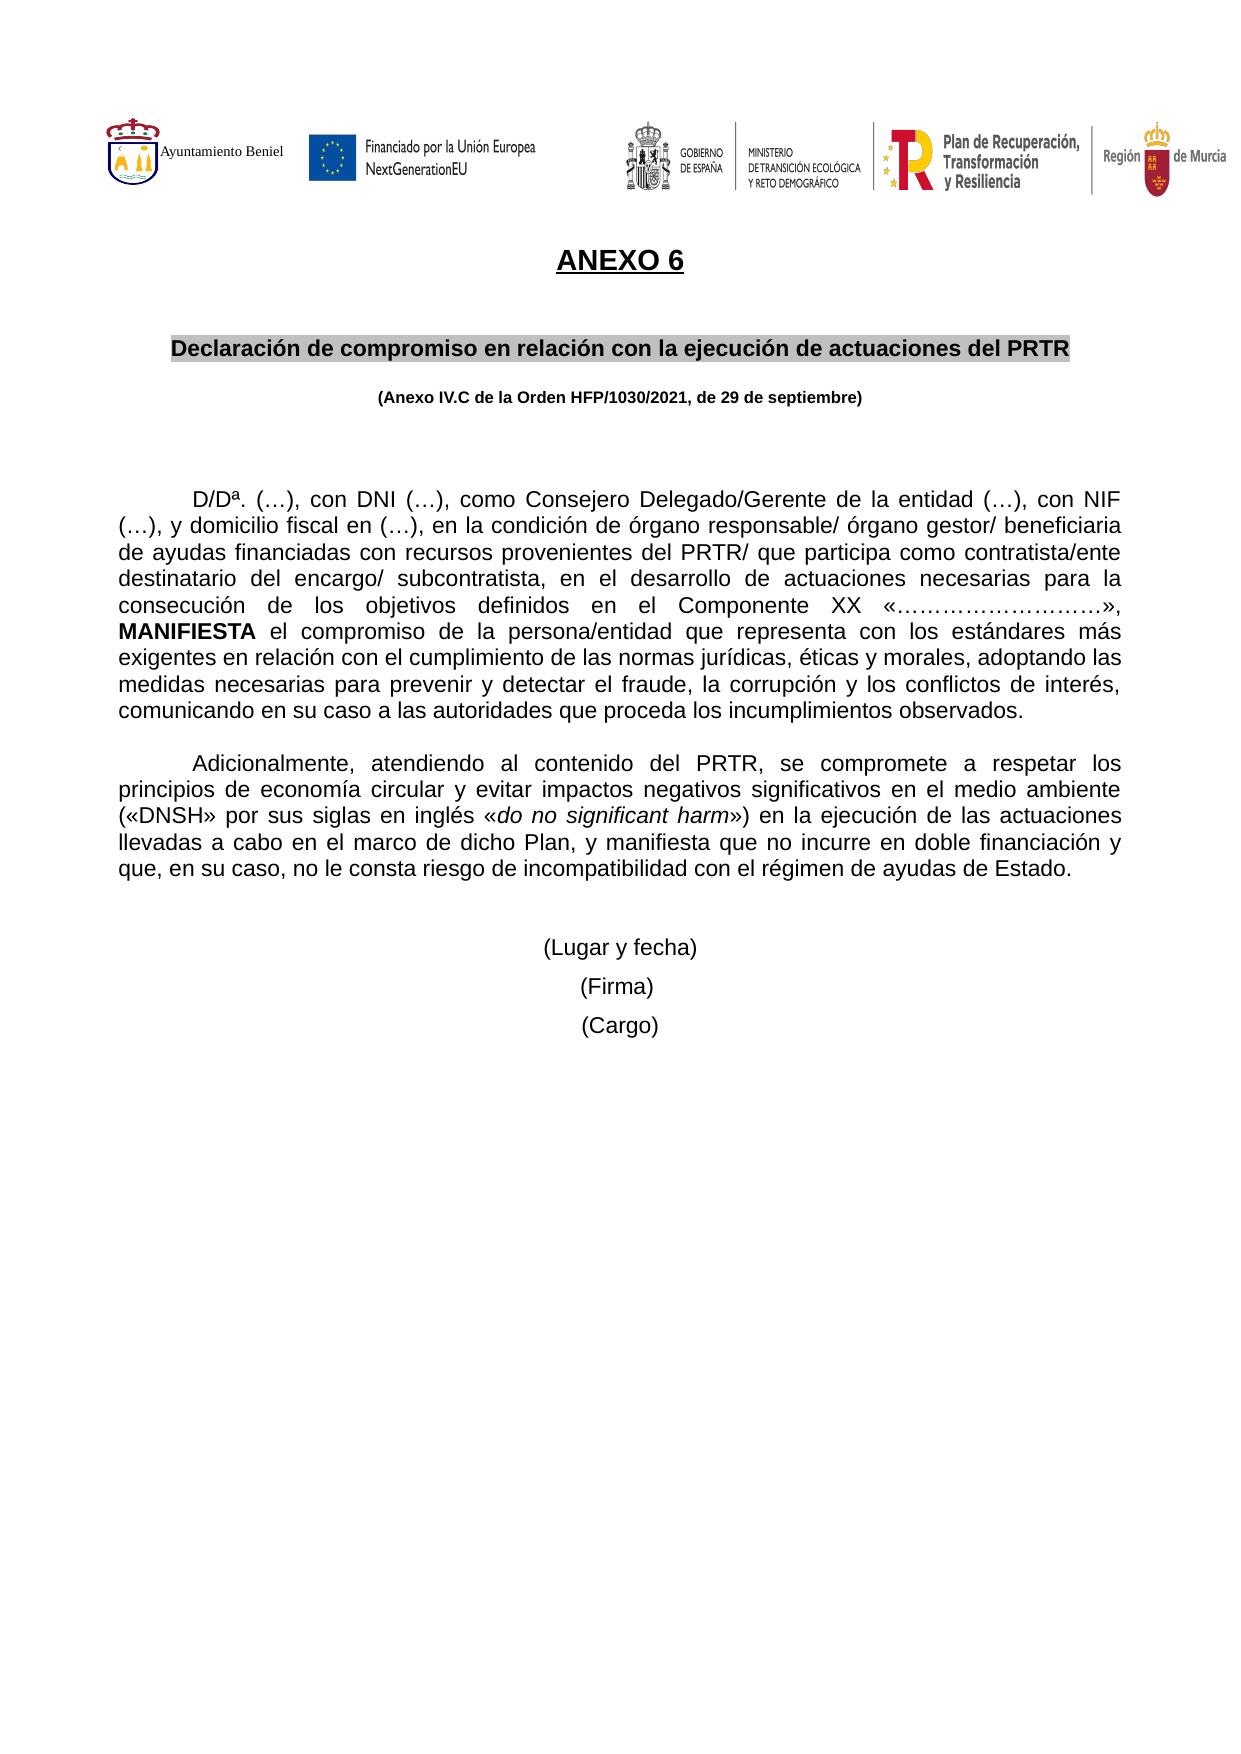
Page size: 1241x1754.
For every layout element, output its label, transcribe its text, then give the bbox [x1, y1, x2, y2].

text ANEXO 6 [118, 243, 1122, 277]
text (Lugar y fecha) [118, 934, 1122, 961]
picture [106, 118, 160, 185]
text (Firma) [118, 973, 1122, 999]
picture [300, 111, 1234, 207]
text (Cargo) [118, 1012, 1122, 1038]
text Adicionalmente, atendiendo al contenido del PRTR, se compromete a respetar los principios de economía circular y evitar impactos negativos significativos en el medio ambiente («DNSH» por sus siglas en inglés «do no significant harm») en la ejecución de las actuaciones llevadas a cabo en el marco de dicho Plan, y manifiesta que no incurre en doble financiación y que, en su caso, no le consta riesgo de incompatibilidad con el régimen de ayudas de Estado. [118, 750, 1122, 881]
text (Anexo IV.C de la Orden HFP/1030/2021, de 29 de septiembre) [118, 388, 1122, 407]
text Declaración de compromiso en relación con la ejecución de actuaciones del PRTR [118, 335, 1122, 362]
text D/Dª. (…), con DNI (…), como Consejero Delegado/Gerente de la entidad (…), con NIF (…), y domicilio fiscal en (…), en la condición de órgano responsable/ órgano gestor/ beneficiaria de ayudas financiadas con recursos provenientes del PRTR/ que participa como contratista/ente destinatario del encargo/ subcontratista, en el desarrollo de actuaciones necesarias para la consecución de los objetivos definidos en el Componente XX «………………………», MANIFIESTA el compromiso de la persona/entidad que representa con los estándares más exigentes en relación con el cumplimiento de las normas jurídicas, éticas y morales, adoptando las medidas necesarias para prevenir y detectar el fraude, la corrupción y los conflictos de interés, comunicando en su caso a las autoridades que proceda los incumplimientos observados. [118, 486, 1122, 723]
